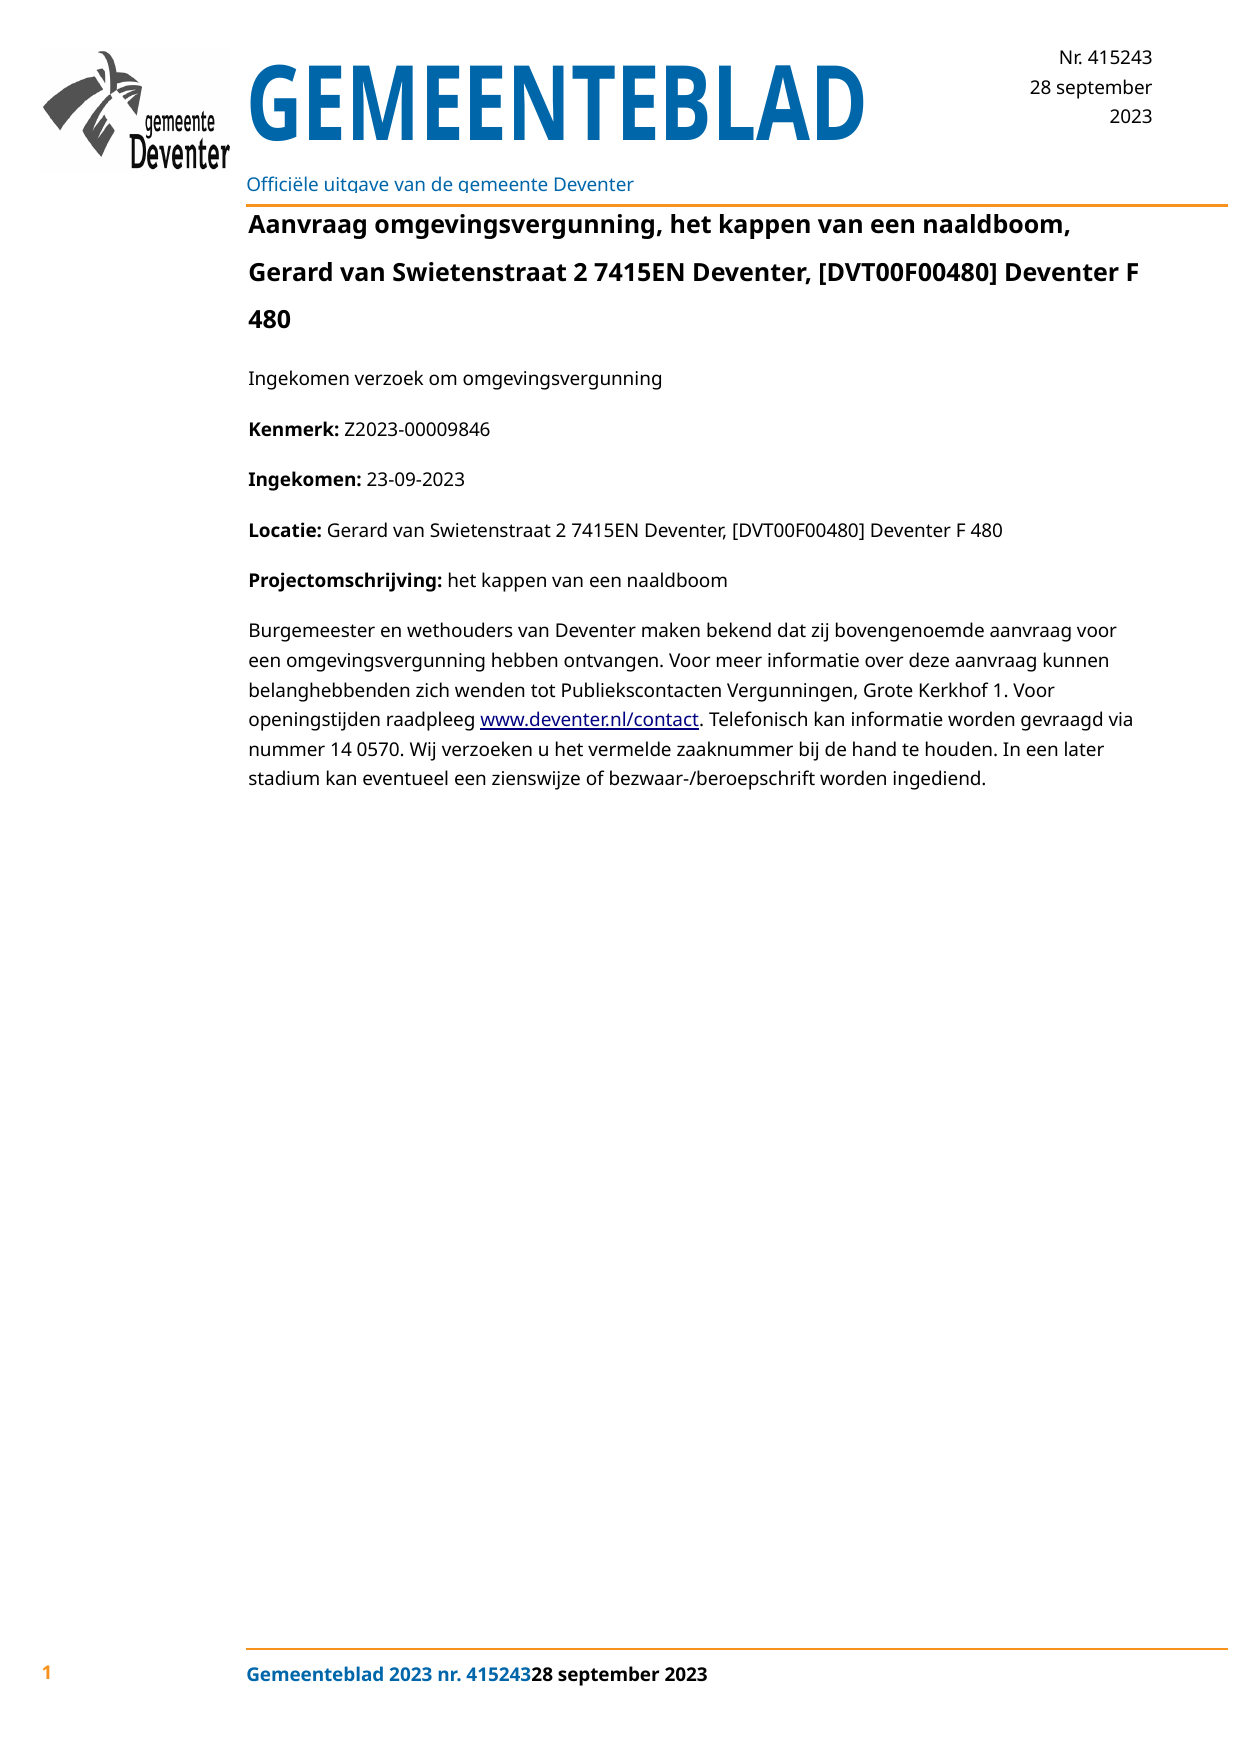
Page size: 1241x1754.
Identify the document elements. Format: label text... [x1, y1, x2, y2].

text Aanvraag omgevingsvergunning, het kappen van een naaldboom, Gerard van Swietenstraat 2 7415EN Deventer, [DVT00F00480] Deventer F 480 [248, 207, 1152, 336]
text Kenmerk: Z2023-00009846 [248, 416, 1152, 442]
picture [41, 47, 231, 172]
text Burgemeester en wethouders van Deventer maken bekend dat zij bovengenoemde aanvraag voor een omgevingsvergunning hebben ontvangen. Voor meer informatie over deze aanvraag kunnen belanghebbenden zich wenden tot Publiekscontacten Vergunningen, Grote Kerkhof 1. Voor openingstijden raadpleeg www.deventer.nl/contact. Telefonisch kan informatie worden gevraagd via nummer 14 0570. Wij verzoeken u het vermelde zaaknummer bij de hand te houden. In een later stadium kan eventueel een zienswijze of bezwaar-/beroepschrift worden ingediend. [248, 618, 1152, 791]
text Ingekomen verzoek om omgevingsvergunning [248, 366, 1152, 391]
text Ingekomen: 23-09-2023 [248, 466, 1152, 492]
text Projectomschrijving: het kappen van een naaldboom [248, 567, 1152, 593]
text Locatie: Gerard van Swietenstraat 2 7415EN Deventer, [DVT00F00480] Deventer F 480 [248, 517, 1152, 542]
